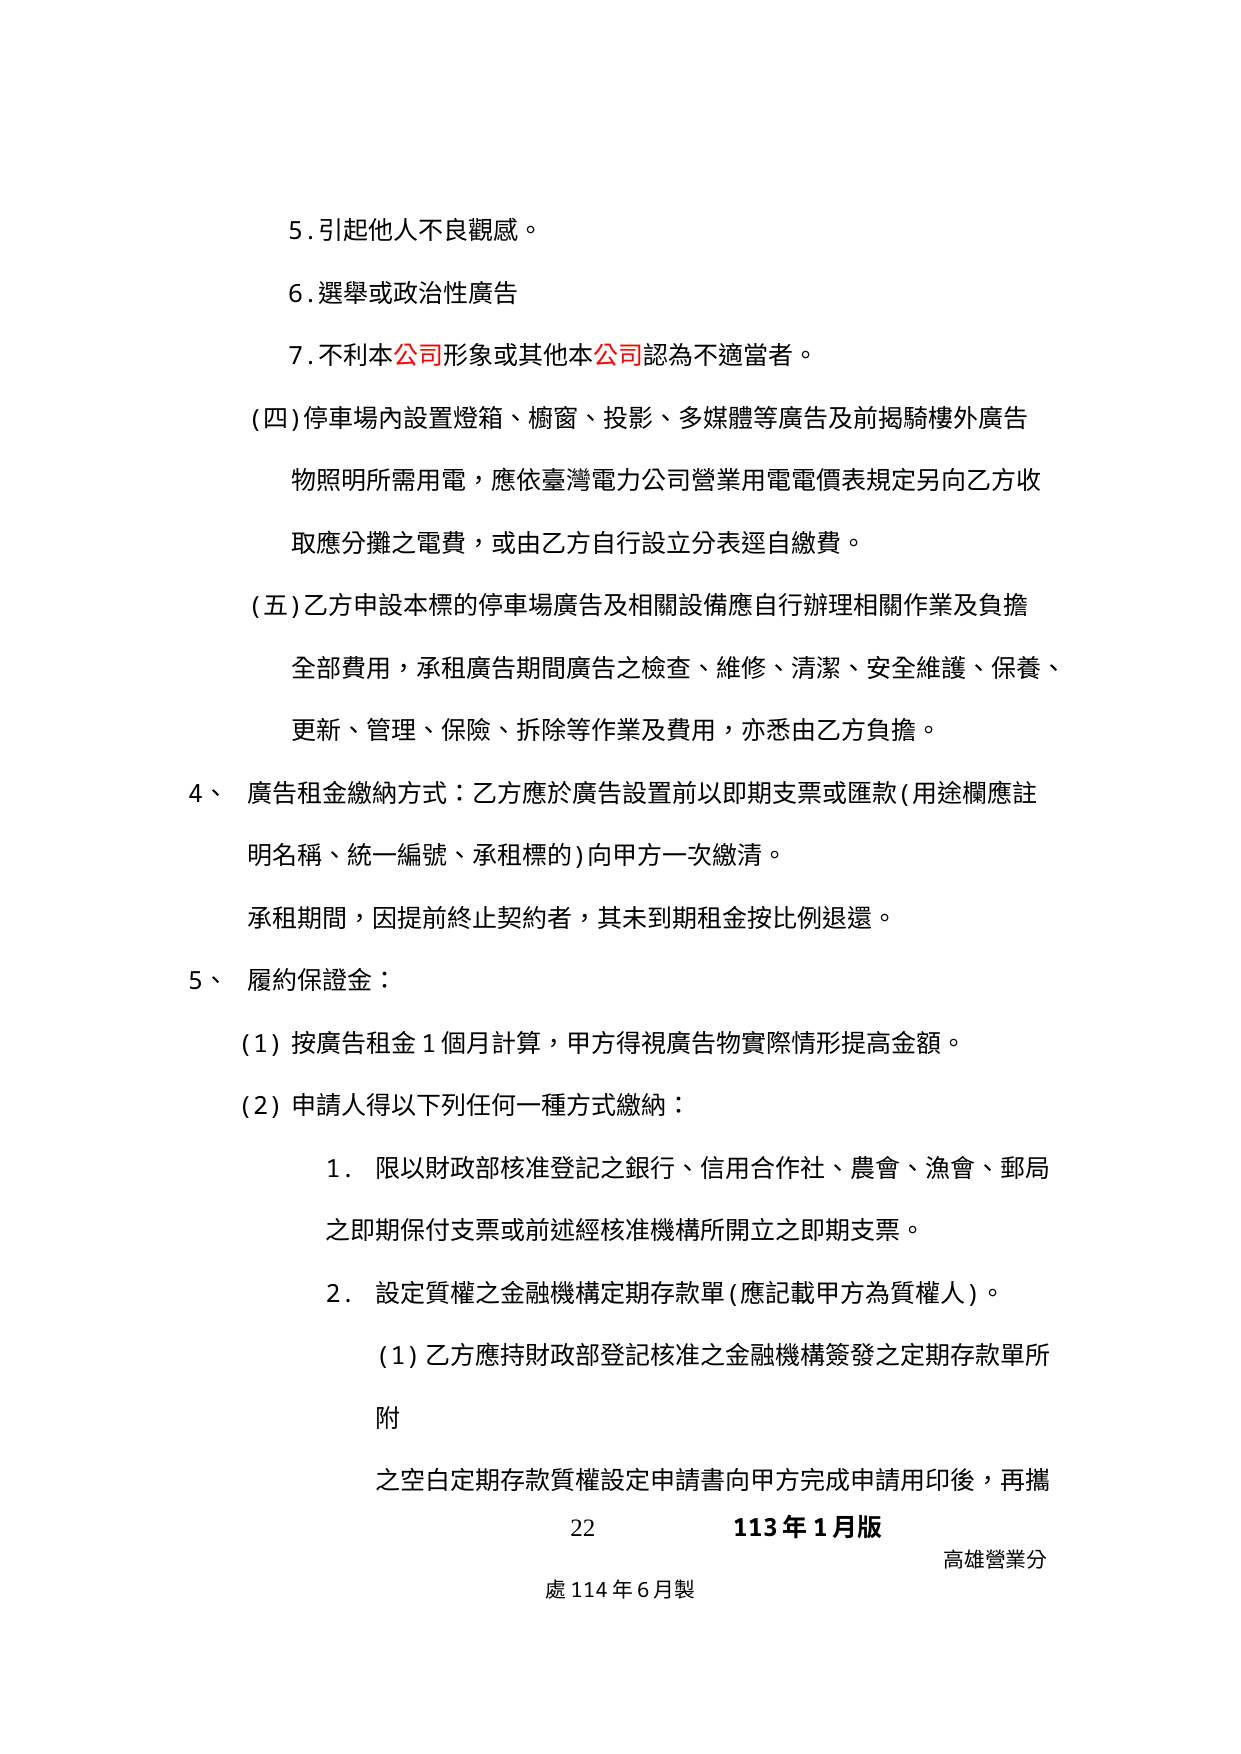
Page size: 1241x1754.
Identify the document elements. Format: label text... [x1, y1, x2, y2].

text (五)乙方申設本標的停車場廣告及相關設備應自行辦理相關作業及負擔全部費用，承租廣告期間廣告之檢查、維修、清潔、安全維護、保養、更新、管理、保險、拆除等作業及費用，亦悉由乙方負擔。 [188, 562, 1052, 749]
text 7.不利本公司形象或其他本公司認為不適當者。 [288, 312, 1052, 374]
text 6.選舉或政治性廣告 [288, 249, 1052, 312]
text 5.引起他人不良觀感。 [288, 187, 1052, 249]
text 之空白定期存款質權設定申請書向甲方完成申請用印後，再攜 [375, 1437, 1052, 1499]
list 按廣告租金1個月計算，甲方得視廣告物實際情形提高金額。 [238, 999, 1052, 1062]
text 承租期間，因提前終止契約者，其未到期租金按比例退還。 [247, 874, 1052, 937]
text (四)停車場內設置燈箱、櫥窗、投影、多媒體等廣告及前揭騎樓外廣告物照明所需用電，應依臺灣電力公司營業用電電價表規定另向乙方收取應分攤之電費，或由乙方自行設立分表逕自繳費。 [188, 374, 1052, 562]
list 申請人得以下列任何一種方式繳納： [238, 1062, 1052, 1124]
list 廣告租金繳納方式：乙方應於廣告設置前以即期支票或匯款(用途欄應註明名稱、統一編號、承租標的)向甲方一次繳清。 [188, 749, 1052, 874]
list 乙方應持財政部登記核准之金融機構簽發之定期存款單所附 [375, 1312, 1052, 1437]
list 履約保證金： [188, 937, 1052, 999]
list 限以財政部核准登記之銀行、信用合作社、農會、漁會、郵局之即期保付支票或前述經核准機構所開立之即期支票。 [325, 1124, 1052, 1249]
list 設定質權之金融機構定期存款單(應記載甲方為質權人)。 [325, 1249, 1052, 1312]
